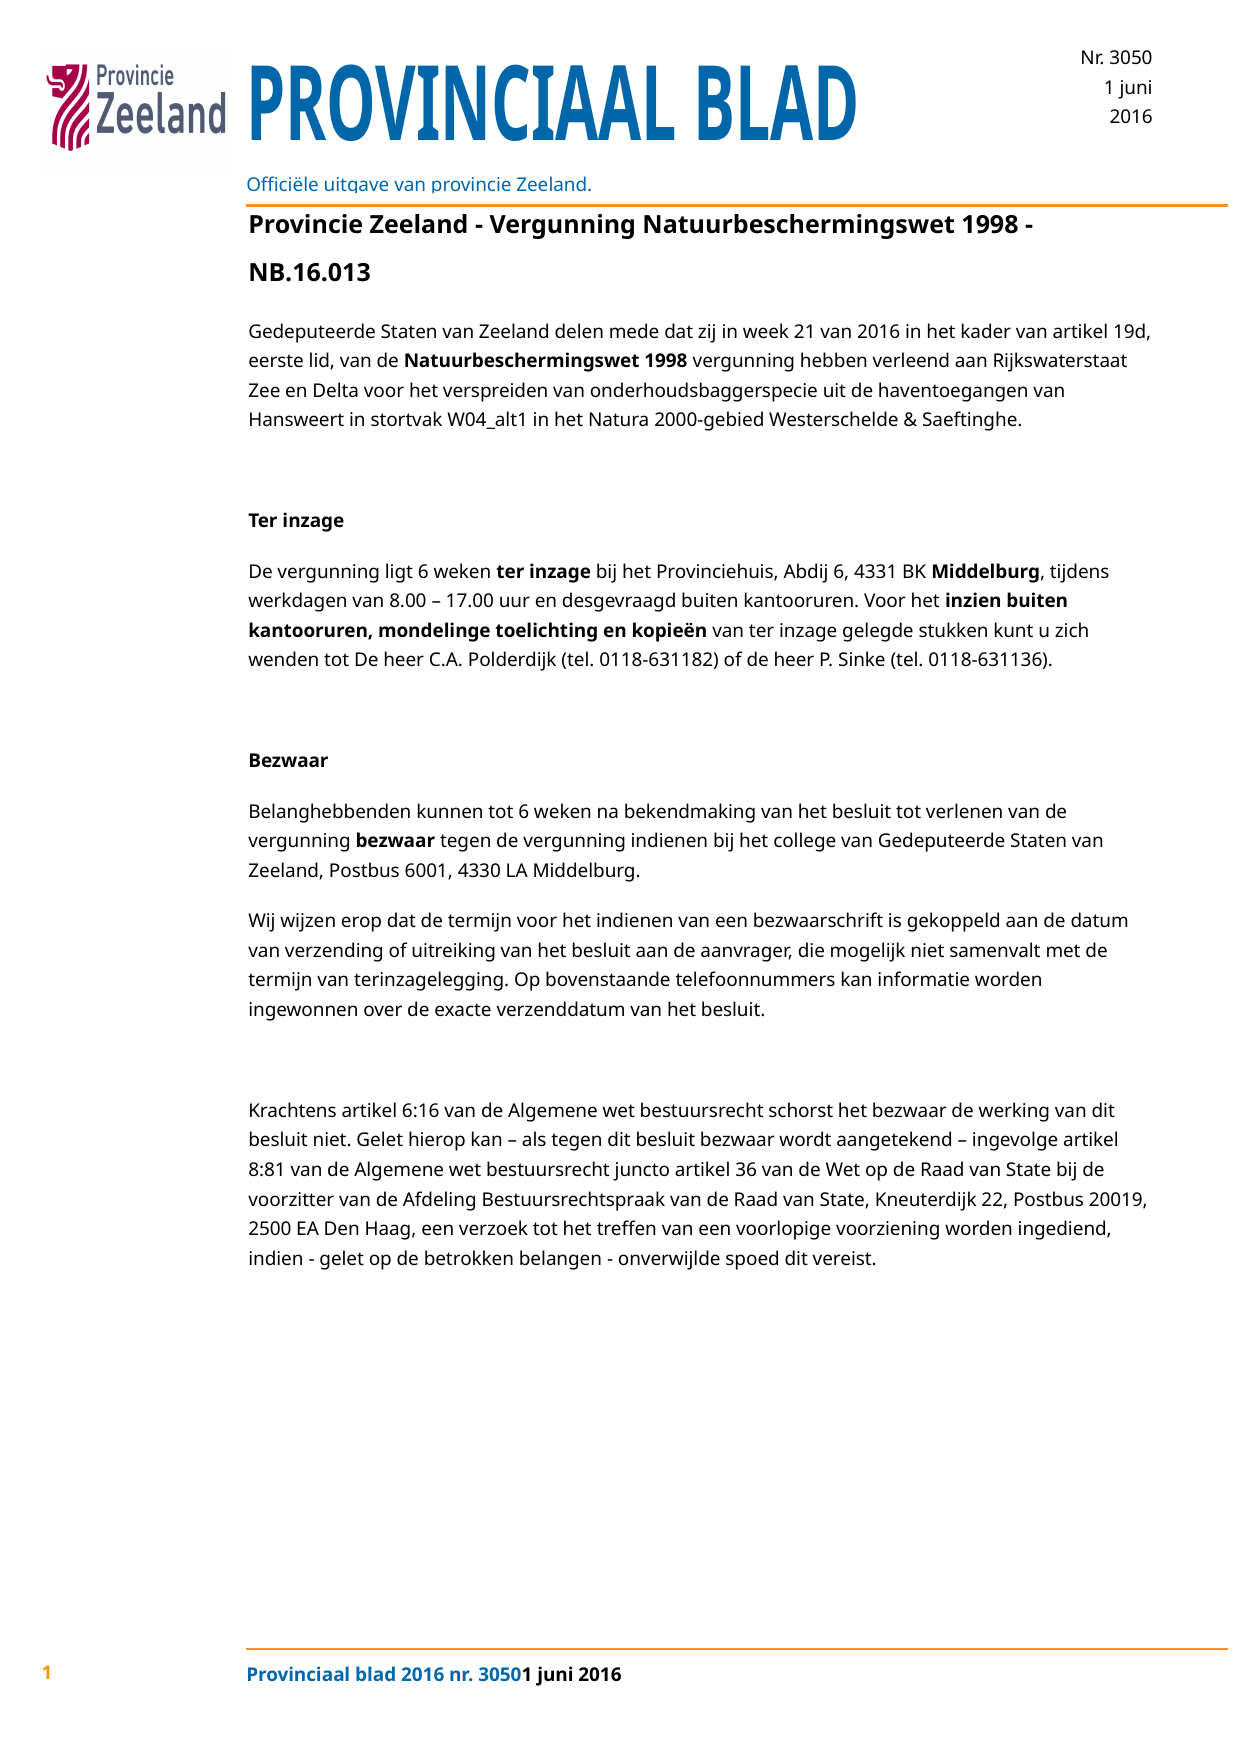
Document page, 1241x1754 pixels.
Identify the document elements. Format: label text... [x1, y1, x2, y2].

text Gedeputeerde Staten van Zeeland delen mede dat zij in week 21 van 2016 in het kader van artikel 19d, eerste lid, van de Natuurbeschermingswet 1998 vergunning hebben verleend aan Rijkswaterstaat Zee en Delta voor het verspreiden van onderhoudsbaggerspecie uit de haventoegangen van Hansweert in stortvak W04_alt1 in het Natura 2000-gebied Westerschelde & Saeftinghe. [248, 318, 1152, 432]
text Krachtens artikel 6:16 van de Algemene wet bestuursrecht schorst het bezwaar de werking van dit besluit niet. Gelet hierop kan – als tegen dit besluit bezwaar wordt aangetekend – ingevolge artikel 8:81 van de Algemene wet bestuursrecht juncto artikel 36 van de Wet op de Raad van State bij de voorzitter van de Afdeling Bestuursrechtspraak van de Raad van State, Kneuterdijk 22, Postbus 20019, 2500 EA Den Haag, een verzoek tot het treffen van een voorlopige voorziening worden ingediend, indien - gelet op de betrokken belangen - onverwijlde spoed dit vereist. [248, 1097, 1152, 1271]
text Bezwaar [248, 747, 1152, 773]
picture [41, 47, 231, 172]
text Wij wijzen erop dat de termijn voor het indienen van een bezwaarschrift is gekoppeld aan de datum van verzending of uitreiking van het besluit aan de aanvrager, die mogelijk niet samenvalt met de termijn van terinzagelegging. Op bovenstaande telefoonnummers kan informatie worden ingewonnen over de exacte verzenddatum van het besluit. [248, 907, 1152, 1022]
text Belanghebbenden kunnen tot 6 weken na bekendmaking van het besluit tot verlenen van de vergunning bezwaar tegen de vergunning indienen bij het college van Gedeputeerde Staten van Zeeland, Postbus 6001, 4330 LA Middelburg. [248, 798, 1152, 883]
text De vergunning ligt 6 weken ter inzage bij het Provinciehuis, Abdij 6, 4331 BK Middelburg, tijdens werkdagen van 8.00 – 17.00 uur en desgevraagd buiten kantooruren. Voor het inzien buiten kantooruren, mondelinge toelichting en kopieën van ter inzage gelegde stukken kunt u zich wenden tot De heer C.A. Polderdijk (tel. 0118-631182) of de heer P. Sinke (tel. 0118-631136). [248, 558, 1152, 672]
text Provincie Zeeland - Vergunning Natuurbeschermingswet 1998 - NB.16.013 [248, 207, 1152, 288]
text Ter inzage [248, 507, 1152, 533]
